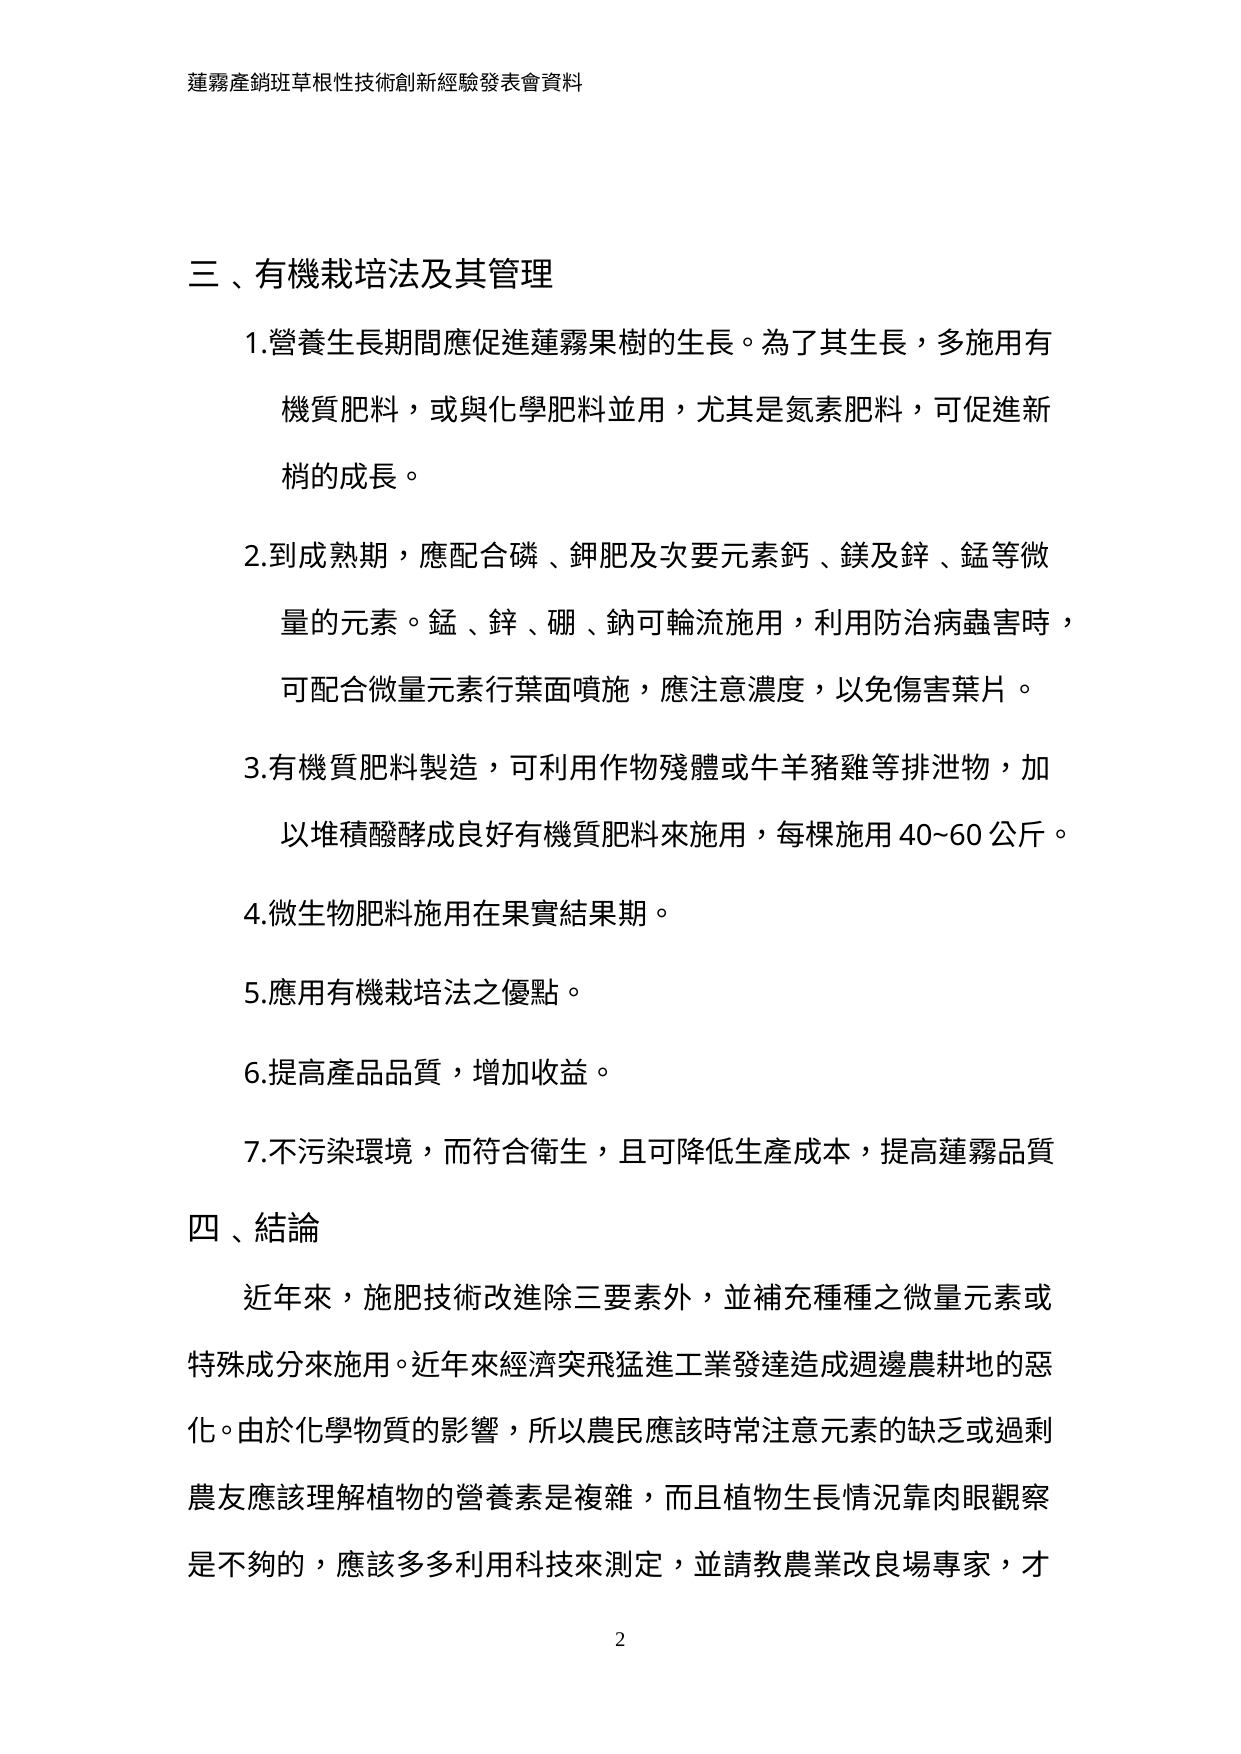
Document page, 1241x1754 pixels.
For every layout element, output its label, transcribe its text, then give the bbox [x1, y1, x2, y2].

text 四﹑結論 [187, 1183, 1053, 1250]
text 近年來，施肥技術改進除三要素外，並補充種種之微量元素或特殊成分來施用。近年來經濟突飛猛進工業發達造成週邊農耕地的惡化。由於化學物質的影響，所以農民應該時常注意元素的缺乏或過剩，農友應該理解植物的營養素是複雜，而且植物生長情況靠肉眼觀察是不夠的，應該多多利用科技來測定，並請教農業改良場專家，才能達到降低生產成本，提高收益之目的。 [187, 1250, 1053, 1583]
text 5.應用有機栽培法之優點。 [243, 946, 1053, 1012]
text 4.微生物肥料施用在果實結果期。 [243, 867, 1053, 933]
text 2.到成熟期，應配合磷﹑鉀肥及次要元素鈣﹑鎂及鋅﹑錳等微量的元素。錳﹑鋅﹑硼﹑鈉可輪流施用，利用防治病蟲害時，可配合微量元素行葉面噴施，應注意濃度，以免傷害葉片。 [243, 508, 1053, 708]
text 6.提高產品品質，增加收益。 [243, 1025, 1053, 1092]
text 7.不污染環境，而符合衛生，且可降低生產成本，提高蓮霧品質。 [243, 1104, 1053, 1171]
text 1.營養生長期間應促進蓮霧果樹的生長。為了其生長，多施用有機質肥料，或與化學肥料並用，尤其是氮素肥料，可促進新梢的成長。 [243, 296, 1053, 496]
text 3.有機質肥料製造，可利用作物殘體或牛羊豬雞等排泄物，加以堆積醱酵成良好有機質肥料來施用，每棵施用40~60公斤。 [243, 721, 1053, 854]
text 三﹑有機栽培法及其管理 [187, 229, 1053, 296]
